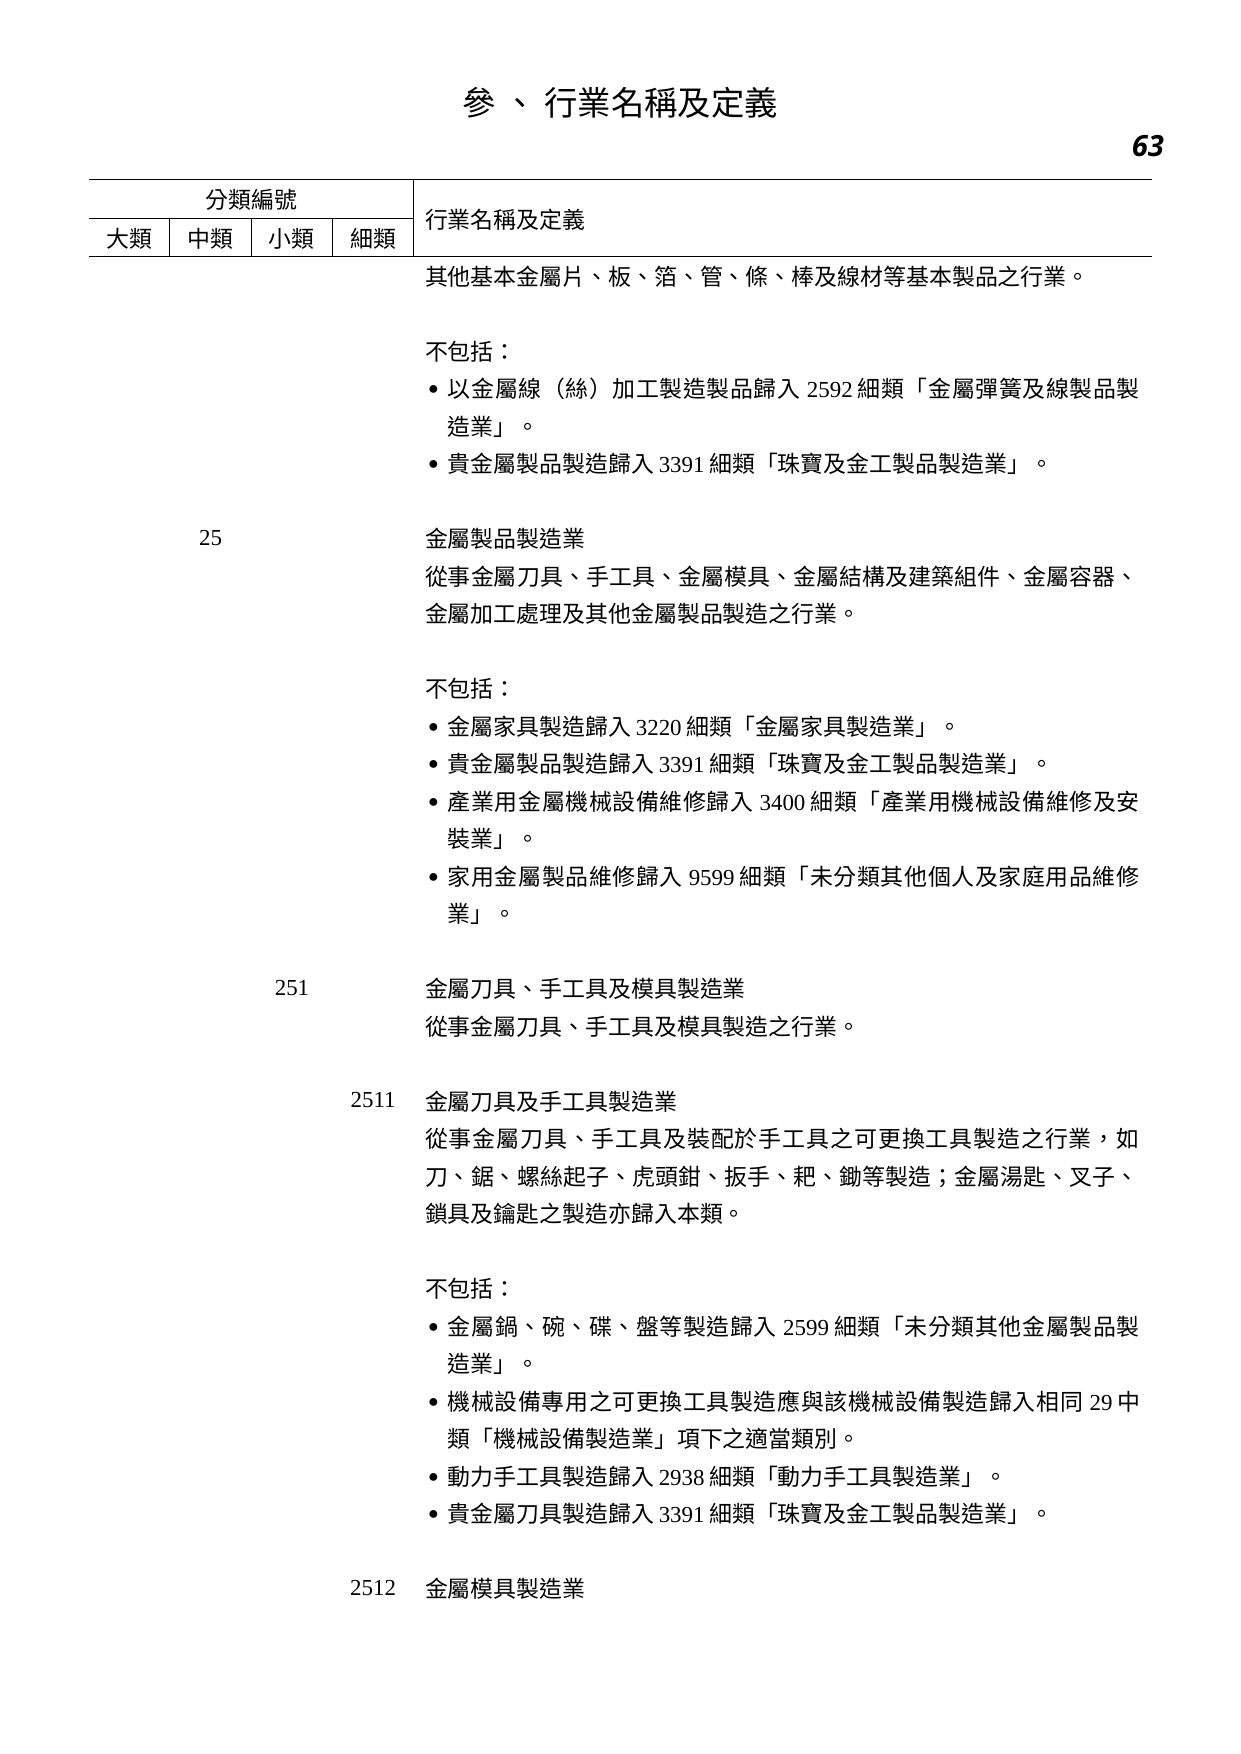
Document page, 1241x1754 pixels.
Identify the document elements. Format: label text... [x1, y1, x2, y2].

table_cell [332, 969, 413, 1081]
table_cell 中類 [170, 219, 251, 256]
table_cell 25 [170, 519, 251, 969]
table_cell [89, 1081, 170, 1569]
table_cell [251, 257, 332, 519]
table_cell [170, 1081, 251, 1569]
table_cell [89, 1569, 170, 1606]
table_cell 大類 [89, 219, 169, 256]
table_cell 細類 [333, 219, 413, 256]
table_cell 其他基本金屬片、板、箔、管、條、棒及線材等基本製品之行業。 不包括： 以金屬線（絲）加工製造製品歸入2592細類「金屬彈簧及線製品製造業」。 貴金屬製品製造歸入3391細類「珠寶及金工製品製造業」。 [414, 257, 1152, 519]
table_cell [170, 257, 251, 519]
table_cell 金屬刀具、手工具及模具製造業 從事金屬刀具、手工具及模具製造之行業。 [414, 969, 1152, 1081]
table_cell [170, 1569, 251, 1606]
table_cell [170, 969, 251, 1081]
table_cell [251, 1569, 332, 1606]
table_cell [89, 519, 170, 969]
table_cell 2511 [332, 1081, 413, 1569]
table_cell [89, 257, 170, 519]
table_header 分類編號 [89, 180, 413, 218]
table_cell [332, 519, 413, 969]
table_cell [251, 1081, 332, 1569]
table_cell [251, 519, 332, 969]
table_cell [89, 969, 170, 1081]
table_cell 金屬製品製造業 從事金屬刀具、手工具、金屬模具、金屬結構及建築組件、金屬容器、金屬加工處理及其他金屬製品製造之行業。 不包括： 金屬家具製造歸入3220細類「金屬家具製造業」。 貴金屬製品製造歸入3391細類「珠寶及金工製品製造業」。 產業用金屬機械設備維修歸入3400細類「產業用機械設備維修及安裝業」。 家用金屬製品維修歸入9599細類「未分類其他個人及家庭用品維修業」。 [414, 519, 1152, 969]
table_cell 金屬刀具及手工具製造業 從事金屬刀具、手工具及裝配於手工具之可更換工具製造之行業，如刀、鋸、螺絲起子、虎頭鉗、扳手、耙、鋤等製造；金屬湯匙、叉子、鎖具及鑰匙之製造亦歸入本類。 不包括： 金屬鍋、碗、碟、盤等製造歸入2599細類「未分類其他金屬製品製造業」。 機械設備專用之可更換工具製造應與該機械設備製造歸入相同29中類「機械設備製造業」項下之適當類別。 動力手工具製造歸入2938細類「動力手工具製造業」。 貴金屬刀具製造歸入3391細類「珠寶及金工製品製造業」。 [414, 1081, 1152, 1569]
table_cell [332, 257, 413, 519]
table_cell 251 [251, 969, 332, 1081]
table_cell 小類 [252, 219, 332, 256]
table_header 行業名稱及定義 [414, 180, 1152, 256]
table_cell 2512 [332, 1569, 413, 1606]
table_cell 金屬模具製造業 [414, 1569, 1152, 1606]
